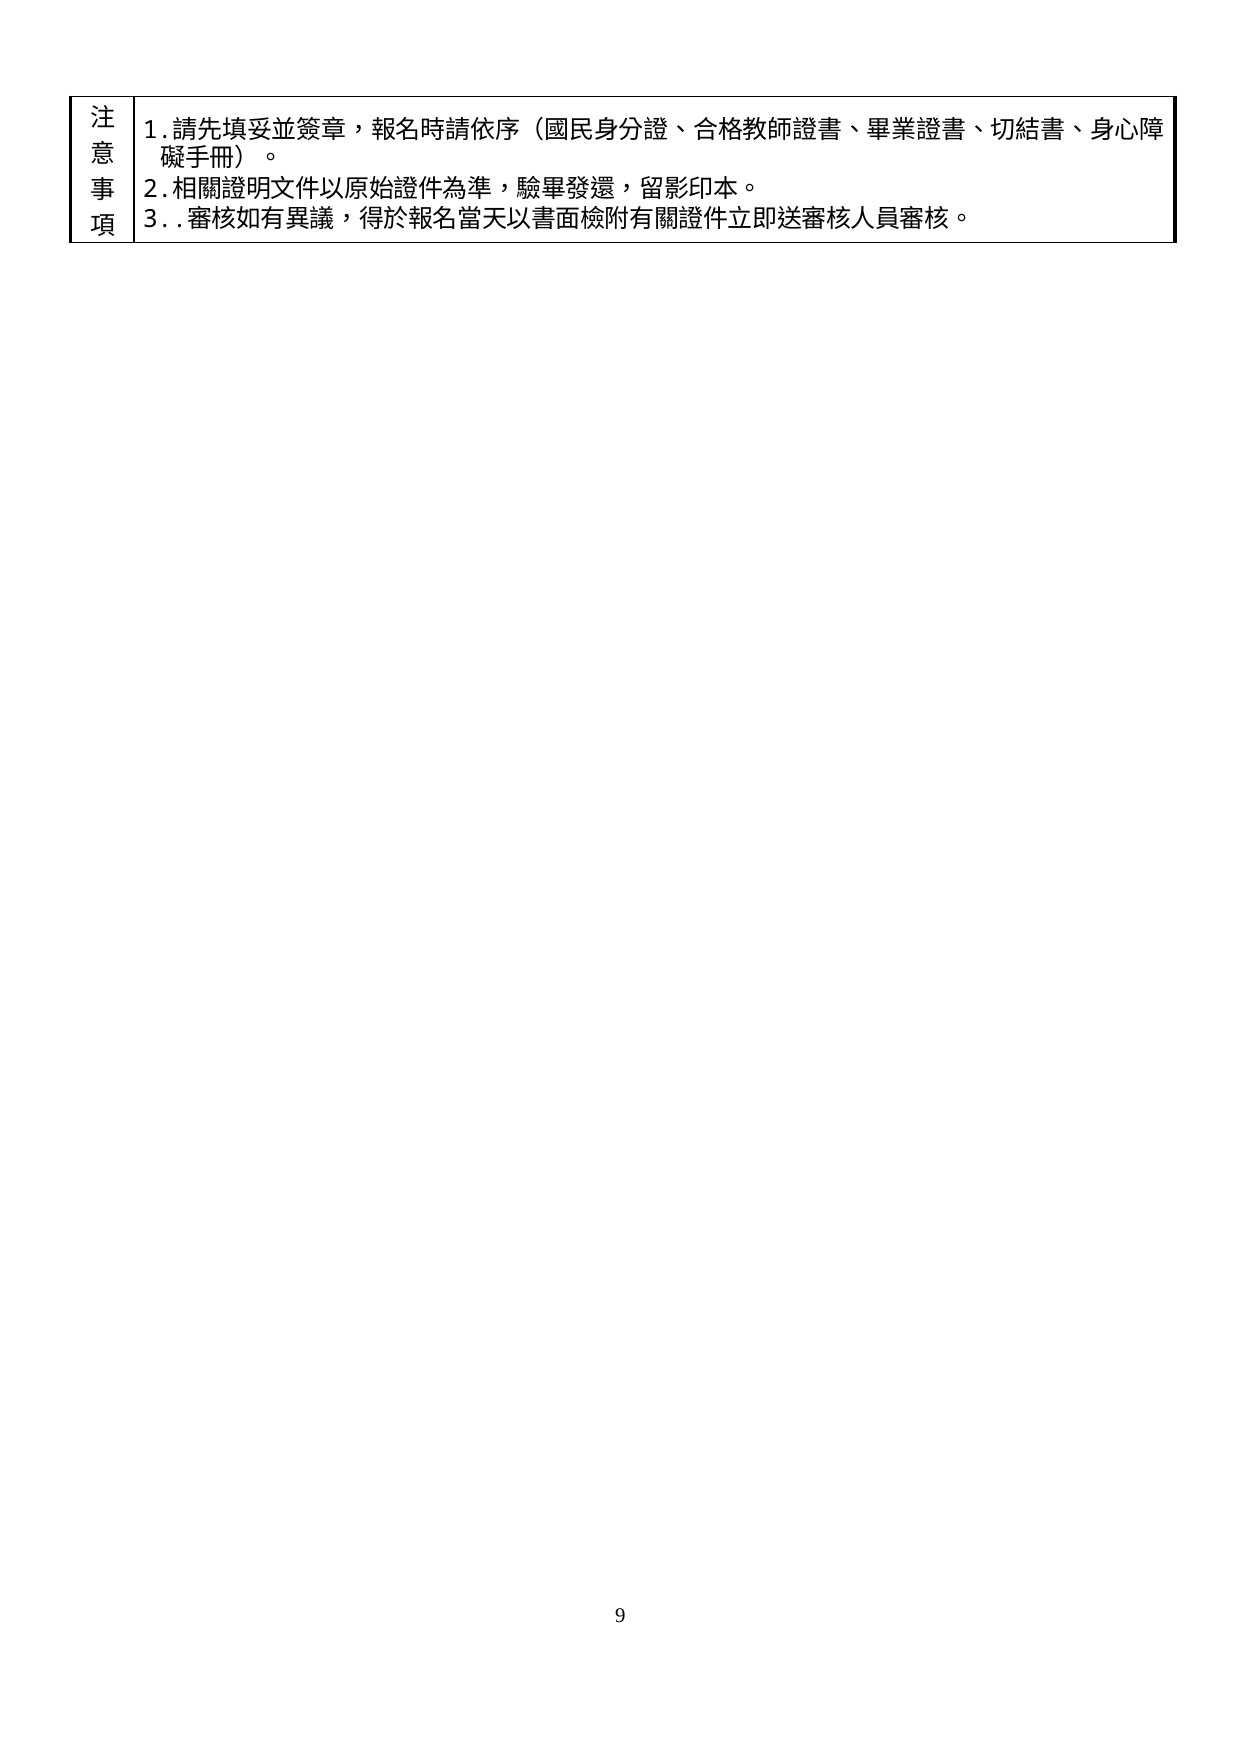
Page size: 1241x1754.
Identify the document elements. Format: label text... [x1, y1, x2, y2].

table_cell 注意事項 [72, 97, 133, 242]
table_cell 1.請先填妥並簽章，報名時請依序（國民身分證、合格教師證書、畢業證書、切結書、身心障礙手冊）。 2.相關證明文件以原始證件為準，驗畢發還，留影印本。 3..審核如有異議，得於報名當天以書面檢附有關證件立即送審核人員審核。 [135, 97, 1173, 242]
